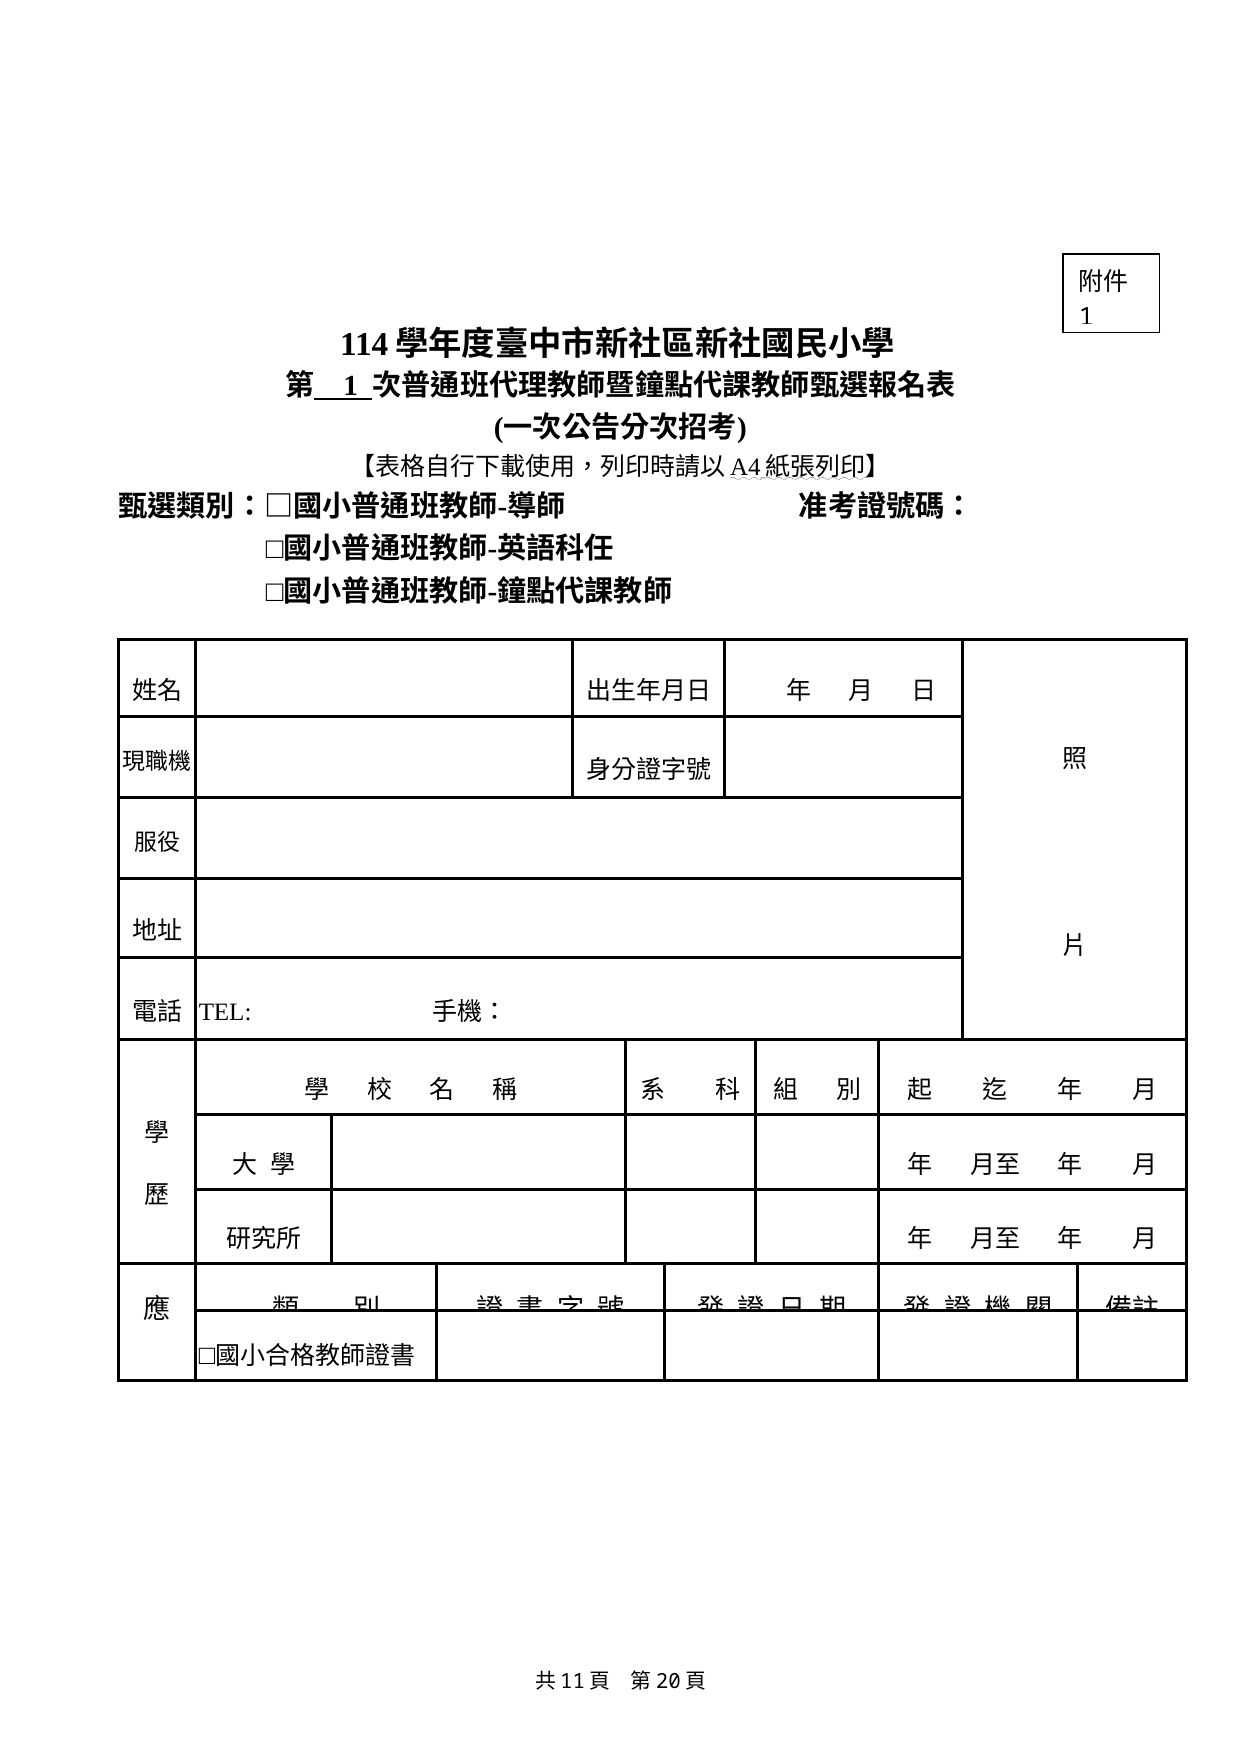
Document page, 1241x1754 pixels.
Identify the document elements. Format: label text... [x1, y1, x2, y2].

table_header 年 月 日 [726, 641, 961, 715]
table_cell [197, 718, 571, 796]
table_header 出生年月日 [574, 641, 723, 715]
table_cell 年 月至 年 月 [880, 1191, 1185, 1262]
table_cell [726, 718, 961, 796]
table_cell [333, 1116, 624, 1188]
table_header [197, 641, 571, 715]
text 甄選類別：□國小普通班教師-導師 准考證號碼： [118, 483, 1122, 525]
table_cell 起 迄 年 月 [880, 1041, 1185, 1113]
table_cell 大 學 [197, 1116, 330, 1188]
text 114學年度臺中市新社區新社國民小學 [118, 299, 1122, 362]
table_cell □免役 □役畢 □服役中 [197, 799, 961, 877]
table_cell [625, 1312, 663, 1379]
text (一次公告分次招考) [118, 404, 1122, 446]
table_cell 地址 [120, 880, 194, 956]
table_cell 證 書 字 號 [438, 1265, 663, 1308]
table_cell 研究所 [197, 1191, 330, 1262]
table_cell [1079, 1312, 1185, 1379]
text 【表格自行下載使用，列印時請以A4紙張列印】 [118, 446, 1122, 483]
table_cell □國小合格教師證書 [197, 1312, 435, 1379]
table_cell [880, 1312, 1076, 1379]
table_cell 系 科 [627, 1041, 754, 1113]
table_cell 學 校 名 稱 [197, 1041, 624, 1113]
table_cell [666, 1312, 877, 1379]
table_header 姓名 [120, 641, 194, 715]
text 第 1 次普通班代理教師暨鐘點代課教師甄選報名表 [118, 362, 1122, 404]
table_cell [757, 1191, 877, 1262]
table_cell 服役 情形 [120, 799, 194, 877]
table_header 照 片 [964, 641, 1185, 1038]
text □國小普通班教師-英語科任 [266, 525, 1122, 567]
table_cell [197, 880, 961, 956]
table_cell 年 月至 年 月 [880, 1116, 1185, 1188]
table_cell 現職機關學校 [120, 718, 194, 796]
table_cell 發 證 機 關 [880, 1265, 1076, 1308]
table_cell 學 歷 [120, 1041, 194, 1262]
table_cell [627, 1116, 754, 1188]
table_cell 應 繳 驗 證 件 [120, 1265, 194, 1379]
table_cell [333, 1191, 624, 1262]
table_cell 發 證 日 期 [666, 1265, 877, 1308]
table_cell TEL: 手機： [197, 959, 961, 1038]
table_cell [438, 1312, 625, 1379]
text 附件1 [1078, 262, 1144, 324]
table_cell 備註 [1079, 1265, 1185, 1308]
table_cell [627, 1191, 754, 1262]
text □國小普通班教師-鐘點代課教師 [266, 567, 1122, 609]
table_cell [757, 1116, 877, 1188]
table_cell 電話 [120, 959, 194, 1038]
table_cell 身分證字號 [574, 718, 723, 796]
text 114學年度臺中市新社區新社國民小學 [1064, 255, 1159, 332]
table_cell 類 別 [197, 1265, 435, 1308]
table_cell 組 別 [757, 1041, 877, 1113]
